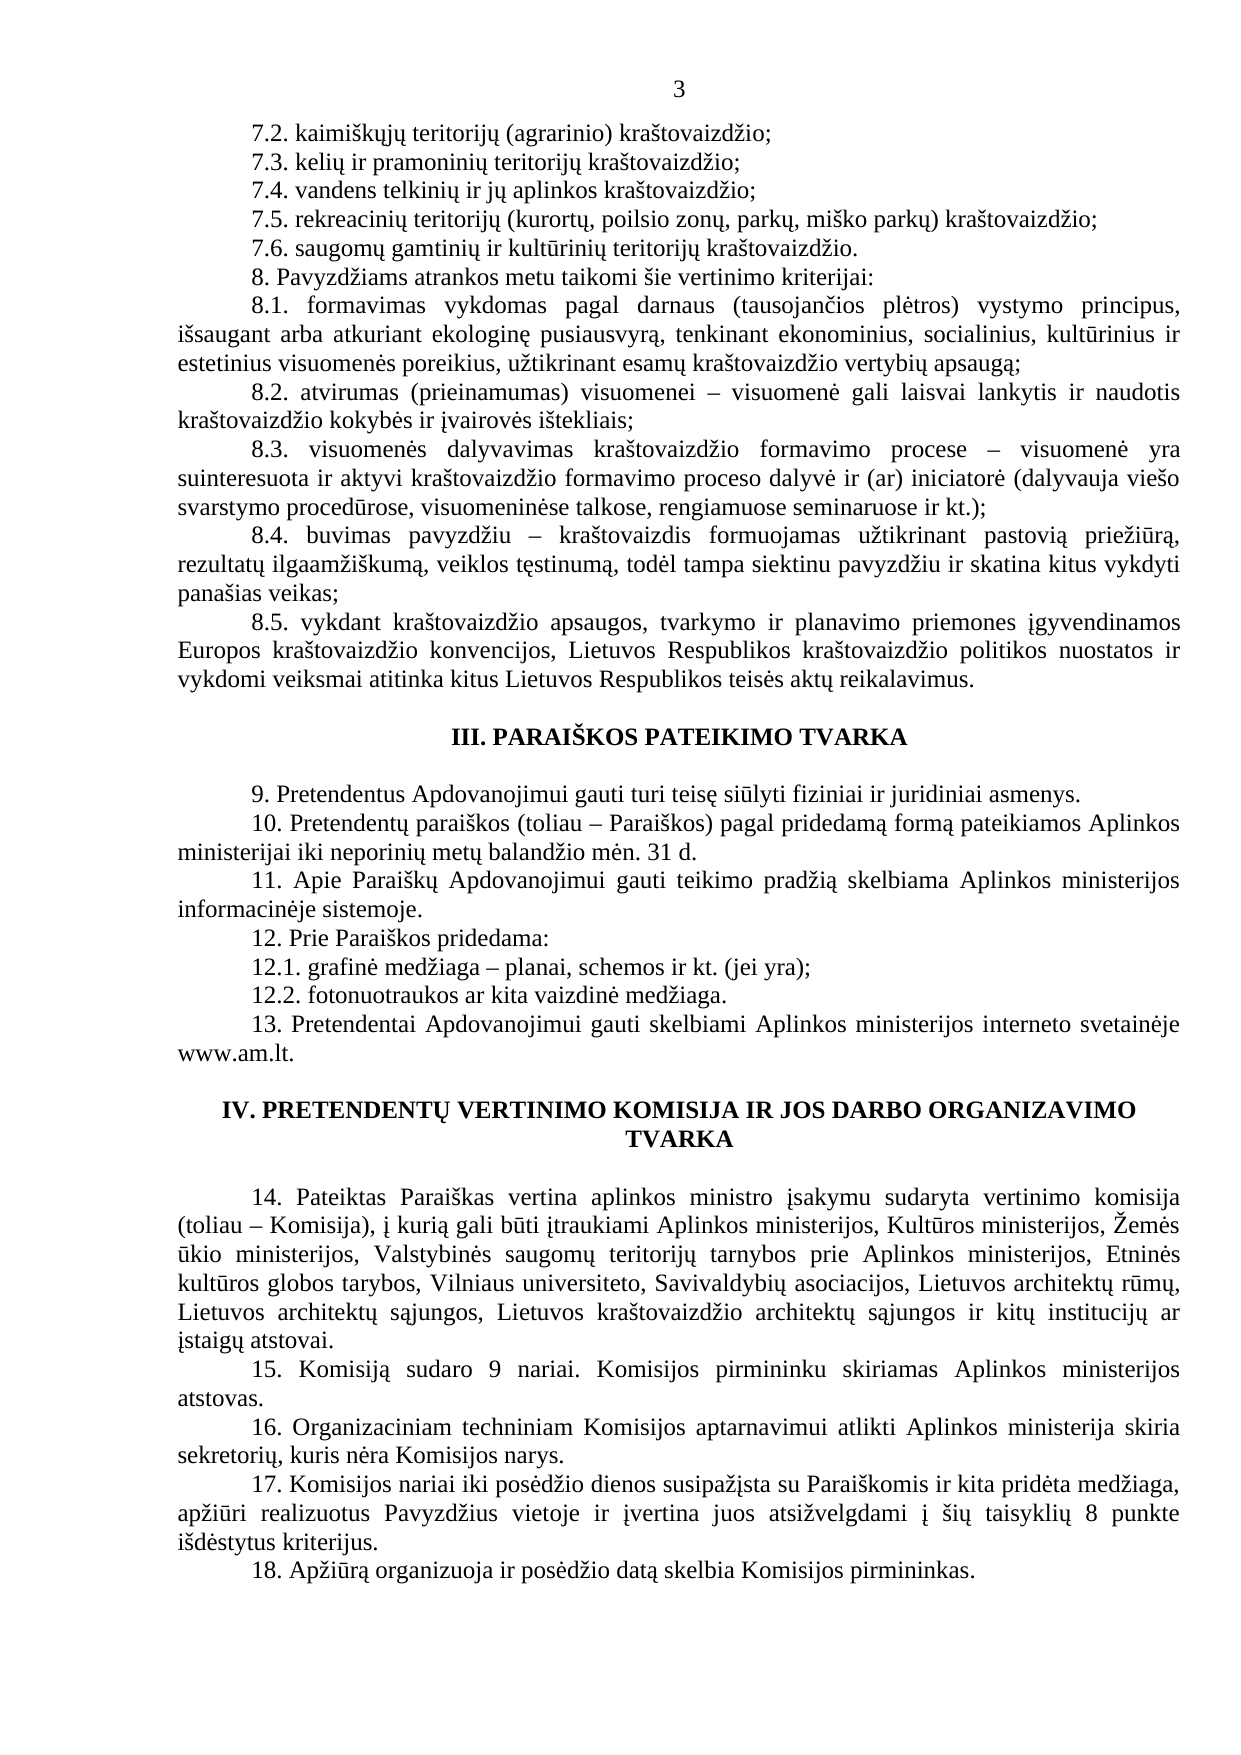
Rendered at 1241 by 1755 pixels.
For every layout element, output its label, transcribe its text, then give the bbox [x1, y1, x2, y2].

text 9. Pretendentus Apdovanojimui gauti turi teisę siūlyti fiziniai ir juridiniai asmenys. [177, 779, 1181, 808]
text 17. Komisijos nariai iki posėdžio dienos susipažįsta su Paraiškomis ir kita pridėta medžiaga, apžiūri realizuotus Pavyzdžius vietoje ir įvertina juos atsižvelgdami į šių taisyklių 8 punkte išdėstytus kriterijus. [177, 1469, 1181, 1556]
text 14. Pateiktas Paraiškas vertina aplinkos ministro įsakymu sudaryta vertinimo komisija (toliau – Komisija), į kurią gali būti įtraukiami Aplinkos ministerijos, Kultūros ministerijos, Žemės ūkio ministerijos, Valstybinės saugomų teritorijų tarnybos prie Aplinkos ministerijos, Etninės kultūros globos tarybos, Vilniaus universiteto, Savivaldybių asociacijos, Lietuvos architektų rūmų, Lietuvos architektų sąjungos, Lietuvos kraštovaizdžio architektų sąjungos ir kitų institucijų ar įstaigų atstovai. [177, 1182, 1181, 1354]
text 11. Apie Paraiškų Apdovanojimui gauti teikimo pradžią skelbiama Aplinkos ministerijos informacinėje sistemoje. [177, 866, 1181, 923]
text III. PARAIŠKOS PATEIKIMO TVARKA [177, 722, 1181, 751]
text 8.1. formavimas vykdomas pagal darnaus (tausojančios plėtros) vystymo principus, išsaugant arba atkuriant ekologinę pusiausvyrą, tenkinant ekonominius, socialinius, kultūrinius ir estetinius visuomenės poreikius, užtikrinant esamų kraštovaizdžio vertybių apsaugą; [177, 291, 1181, 377]
text 12.2. fotonuotraukos ar kita vaizdinė medžiaga. [177, 981, 1181, 1009]
text 7.6. saugomų gamtinių ir kultūrinių teritorijų kraštovaizdžio. [177, 233, 1181, 262]
text 13. Pretendentai Apdovanojimui gauti skelbiami Aplinkos ministerijos interneto svetainėje www.am.lt. [177, 1009, 1181, 1067]
text 8.4. buvimas pavyzdžiu – kraštovaizdis formuojamas užtikrinant pastovią priežiūrą, rezultatų ilgaamžiškumą, veiklos tęstinumą, todėl tampa siektinu pavyzdžiu ir skatina kitus vykdyti panašias veikas; [177, 521, 1181, 607]
text 16. Organizaciniam techniniam Komisijos aptarnavimui atlikti Aplinkos ministerija skiria sekretorių, kuris nėra Komisijos narys. [177, 1412, 1181, 1469]
text 7.4. vandens telkinių ir jų aplinkos kraštovaizdžio; [177, 176, 1181, 204]
text 12. Prie Paraiškos pridedama: [177, 923, 1181, 952]
text 8.5. vykdant kraštovaizdžio apsaugos, tvarkymo ir planavimo priemones įgyvendinamos Europos kraštovaizdžio konvencijos, Lietuvos Respublikos kraštovaizdžio politikos nuostatos ir vykdomi veiksmai atitinka kitus Lietuvos Respublikos teisės aktų reikalavimus. [177, 607, 1181, 693]
text 15. Komisiją sudaro 9 nariai. Komisijos pirmininku skiriamas Aplinkos ministerijos atstovas. [177, 1354, 1181, 1412]
text 10. Pretendentų paraiškos (toliau – Paraiškos) pagal pridedamą formą pateikiamos Aplinkos ministerijai iki neporinių metų balandžio mėn. 31 d. [177, 808, 1181, 866]
text 7.5. rekreacinių teritorijų (kurortų, poilsio zonų, parkų, miško parkų) kraštovaizdžio; [177, 204, 1181, 233]
text 7.3. kelių ir pramoninių teritorijų kraštovaizdžio; [177, 147, 1181, 176]
text 18. Apžiūrą organizuoja ir posėdžio datą skelbia Komisijos pirmininkas. [177, 1556, 1181, 1584]
text 12.1. grafinė medžiaga – planai, schemos ir kt. (jei yra); [177, 952, 1181, 981]
text IV. PRETENDENTŲ VERTINIMO KOMISIJA IR JOS DARBO ORGANIZAVIMO TVARKA [177, 1096, 1181, 1153]
text 8. Pavyzdžiams atrankos metu taikomi šie vertinimo kriterijai: [177, 262, 1181, 291]
text 7.2. kaimiškųjų teritorijų (agrarinio) kraštovaizdžio; [177, 118, 1181, 147]
text 8.3. visuomenės dalyvavimas kraštovaizdžio formavimo procese – visuomenė yra suinteresuota ir aktyvi kraštovaizdžio formavimo proceso dalyvė ir (ar) iniciatorė (dalyvauja viešo svarstymo procedūrose, visuomeninėse talkose, rengiamuose seminaruose ir kt.); [177, 434, 1181, 521]
text 8.2. atvirumas (prieinamumas) visuomenei – visuomenė gali laisvai lankytis ir naudotis kraštovaizdžio kokybės ir įvairovės ištekliais; [177, 377, 1181, 434]
